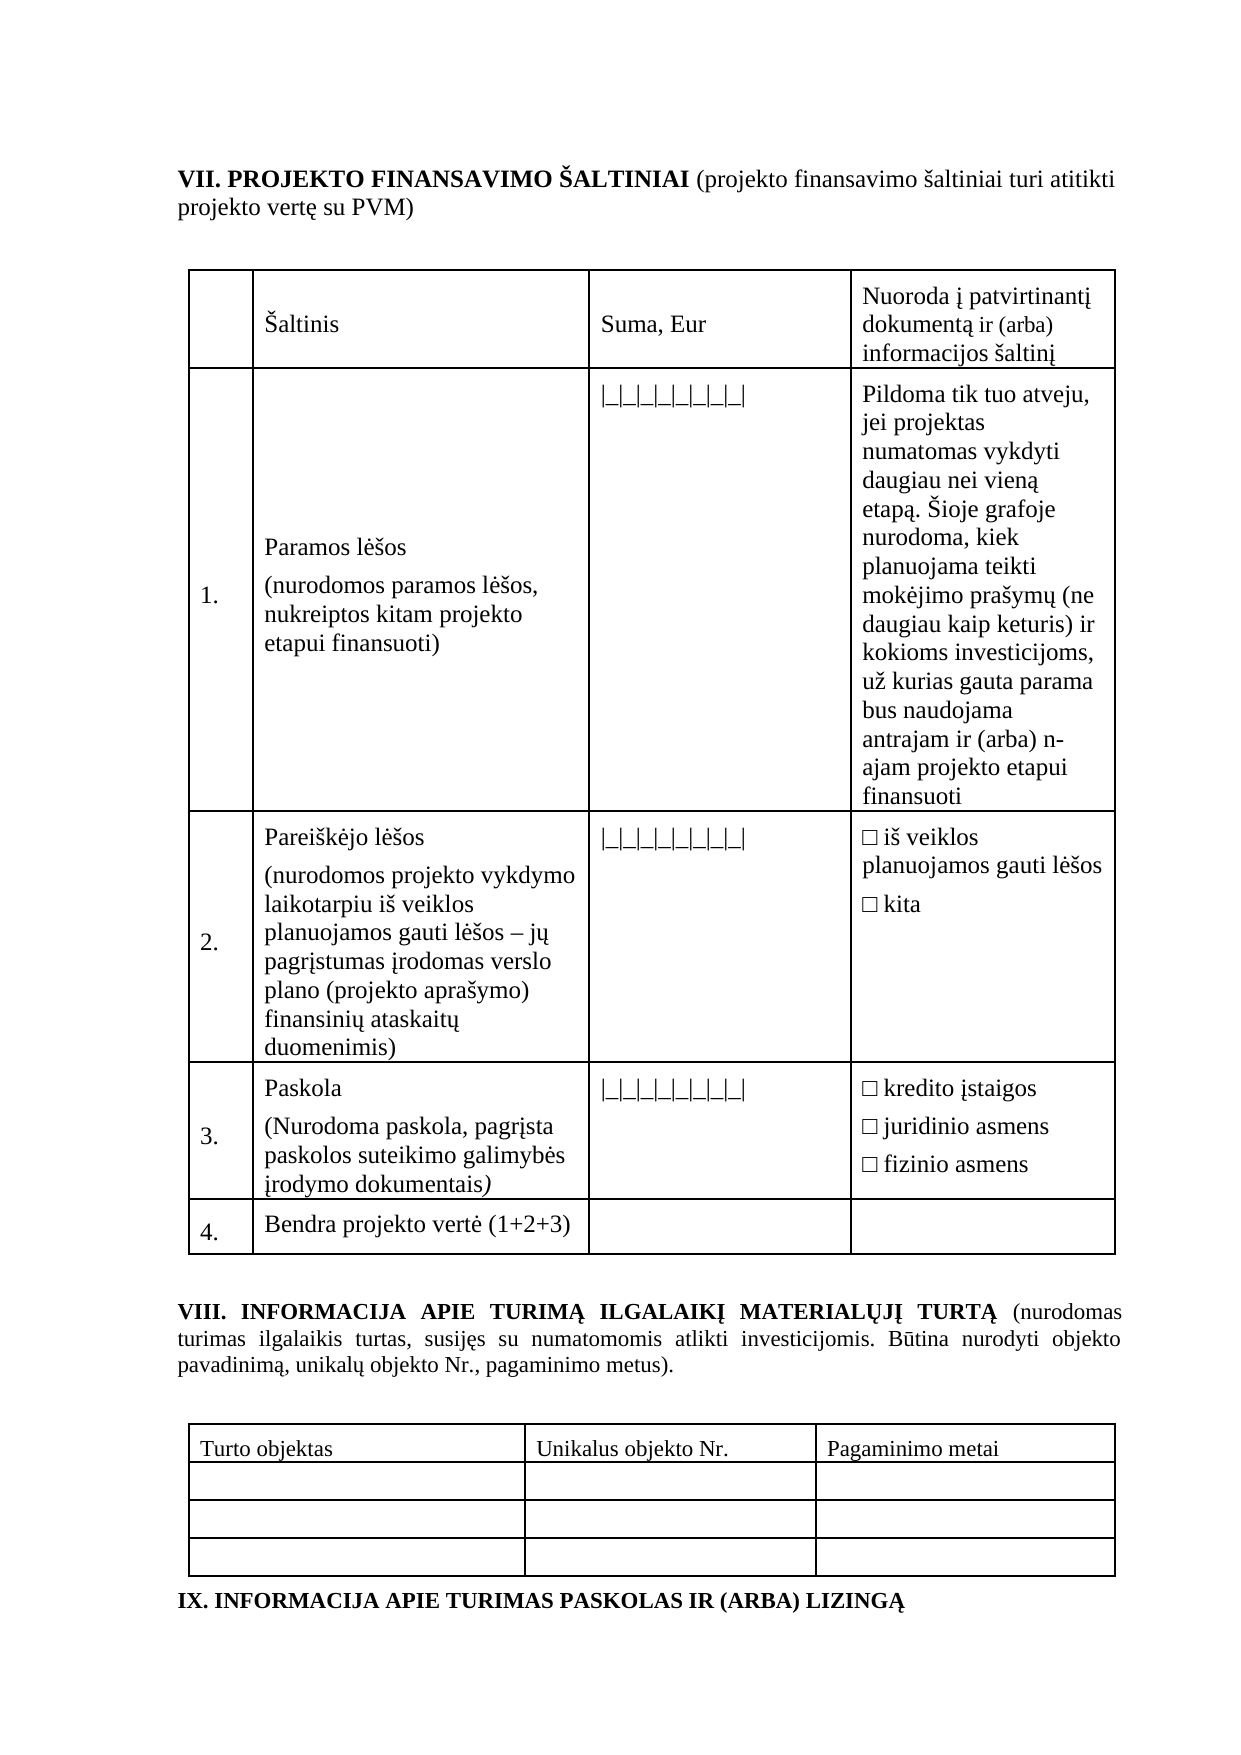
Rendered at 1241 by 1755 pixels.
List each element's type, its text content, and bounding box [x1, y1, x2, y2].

table_header Pagaminimo metai [817, 1425, 1114, 1461]
table_header [190, 271, 252, 367]
table_header Turto objektas [190, 1425, 524, 1461]
table_header Šaltinis [254, 271, 588, 367]
table_header Suma, Eur [590, 271, 850, 367]
table_cell |_|_|_|_|_|_|_|_| [590, 1063, 850, 1197]
table_cell 1. [190, 369, 252, 810]
table_cell Pildoma tik tuo atveju, jei projektas numatomas vykdyti daugiau nei vieną etapą. Šioje grafoje nurodoma, kiek planuojama teikti mokėjimo prašymų (ne daugiau kaip keturis) ir kokioms investicijoms, už kurias gauta parama bus naudojama antrajam ir (arba) n-ajam projekto etapui finansuoti [852, 369, 1114, 810]
table_cell 2. [190, 812, 252, 1061]
text VII. PROJEKTO FINANSAVIMO ŠALTINIAI (projekto finansavimo šaltiniai turi atitikti projekto vertę su PVM) [177, 164, 1122, 221]
table_cell |_|_|_|_|_|_|_|_| [590, 812, 850, 1061]
table_header Nuoroda į patvirtinantį dokumentą ir (arba) informacijos šaltinį [852, 271, 1114, 367]
table_cell [817, 1539, 1114, 1575]
table_cell [190, 1463, 524, 1499]
table_cell Pareiškėjo lėšos (nurodomos projekto vykdymo laikotarpiu iš veiklos planuojamos gauti lėšos – jų pagrįstumas įrodomas verslo plano (projekto aprašymo) finansinių ataskaitų duomenimis) [254, 812, 588, 1061]
table_cell Paramos lėšos (nurodomos paramos lėšos, nukreiptos kitam projekto etapui finansuoti) [254, 369, 588, 810]
table_cell [526, 1463, 815, 1499]
table_cell [526, 1539, 815, 1575]
table_cell |_|_|_|_|_|_|_|_| [590, 369, 850, 810]
table_header Unikalus objekto Nr. [526, 1425, 815, 1461]
table_cell [590, 1200, 850, 1253]
text VIII. INFORMACIJA APIE TURIMĄ ILGALAIKĮ MATERIALŲJĮ TURTĄ (nurodomas turimas ilgalaikis turtas, susijęs su numatomomis atlikti investicijomis. Būtina nurodyti objekto pavadinimą, unikalų objekto Nr., pagaminimo metus). [177, 1298, 1122, 1377]
table_cell □ iš veiklos planuojamos gauti lėšos □ kita [852, 812, 1114, 1061]
table_cell 3. [190, 1063, 252, 1197]
table_cell [526, 1501, 815, 1537]
table_cell 4. [190, 1200, 252, 1253]
table_cell □ kredito įstaigos □ juridinio asmens □ fizinio asmens [852, 1063, 1114, 1197]
table_cell Bendra projekto vertė (1+2+3) [254, 1200, 588, 1253]
text IX. INFORMACIJA APIE TURIMAS PASKOLAS IR (ARBA) LIZINGĄ [177, 1587, 1122, 1613]
table_cell [817, 1501, 1114, 1537]
table_cell [852, 1200, 1114, 1253]
table_cell [190, 1501, 524, 1537]
table_cell Paskola (Nurodoma paskola, pagrįsta paskolos suteikimo galimybės įrodymo dokumentais) [254, 1063, 588, 1197]
table_cell [817, 1463, 1114, 1499]
table_cell [190, 1539, 524, 1575]
